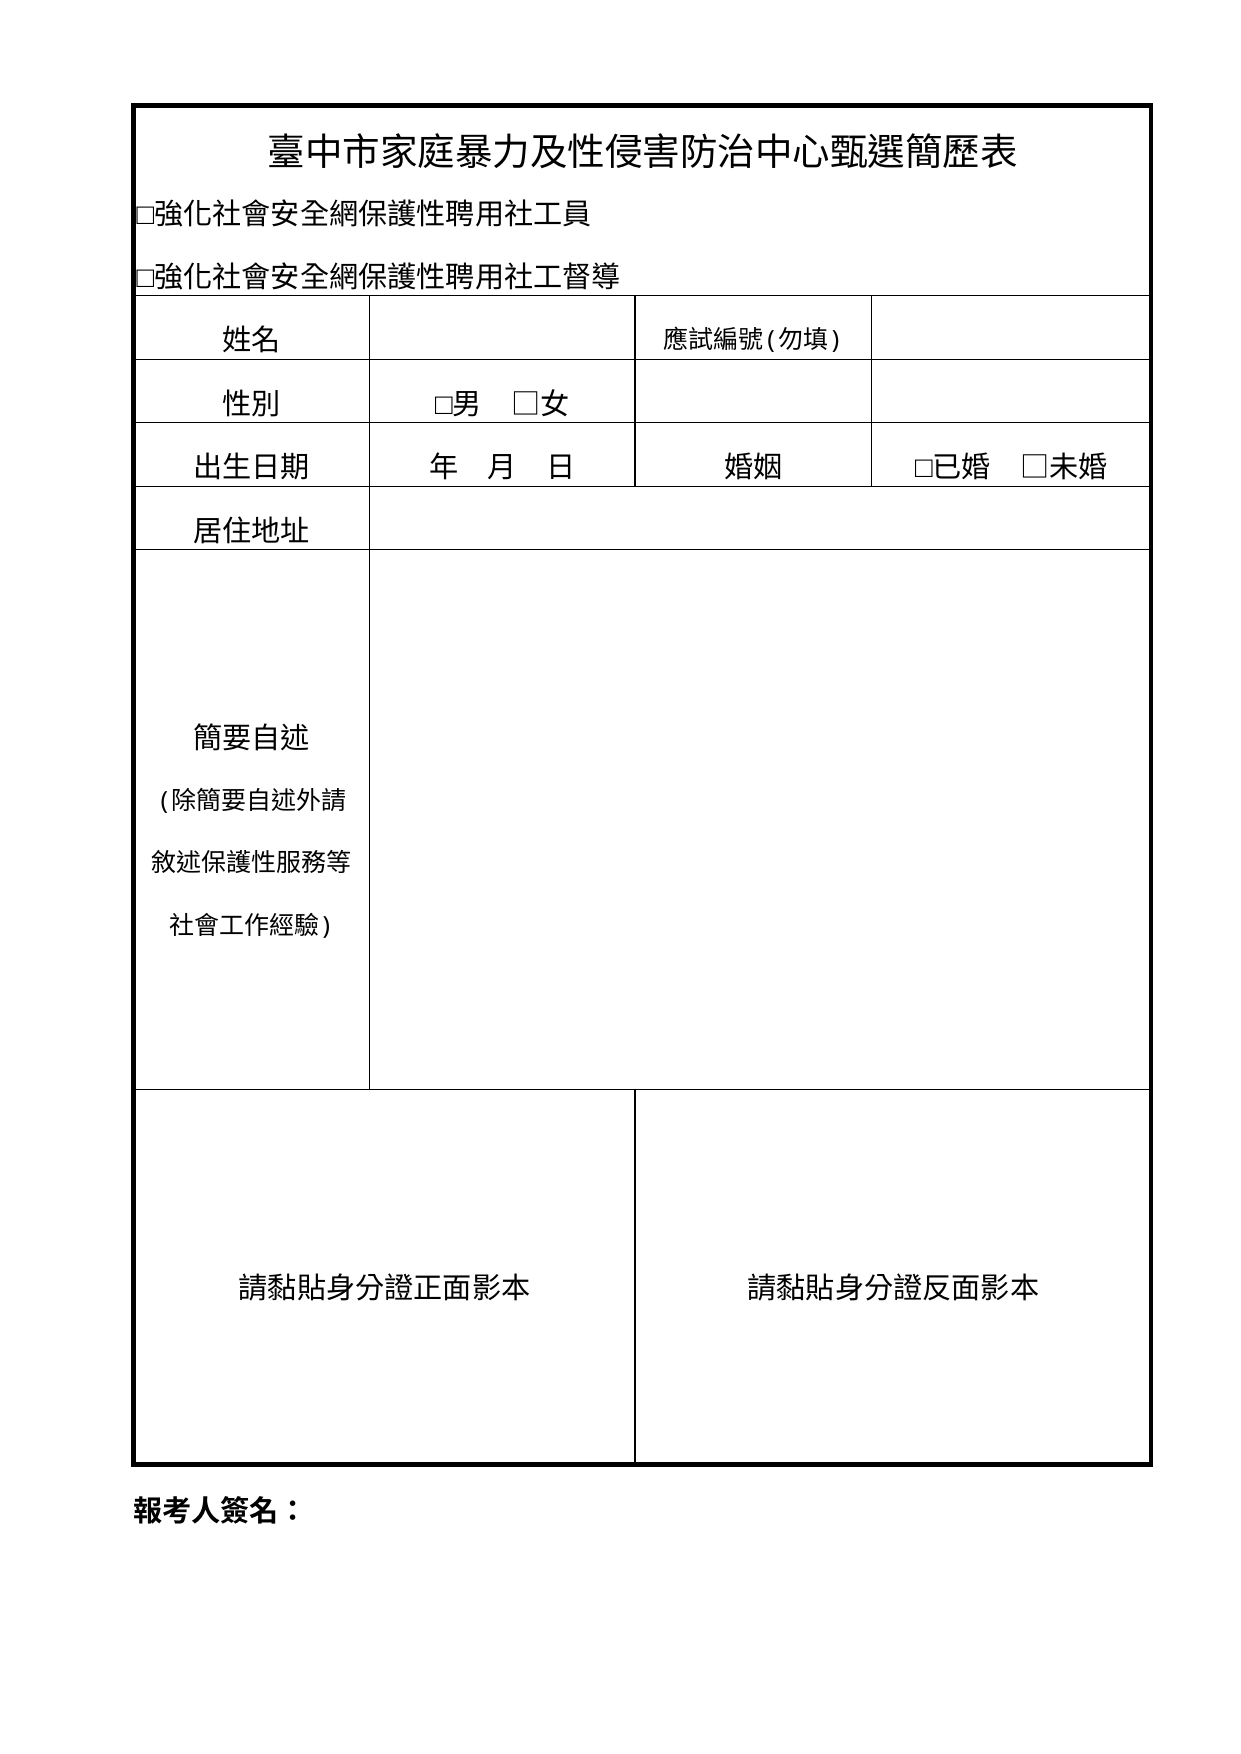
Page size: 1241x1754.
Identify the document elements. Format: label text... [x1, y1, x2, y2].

table_cell [370, 550, 1149, 1088]
table_cell 應試編號(勿填) [636, 296, 871, 359]
table_header 臺中市家庭暴力及性侵害防治中心甄選簡歷表 □強化社會安全網保護性聘用社工員 □強化社會安全網保護性聘用社工督導 [136, 108, 1149, 295]
table_cell 出生日期 [136, 423, 369, 486]
table_cell 婚姻 [636, 423, 871, 486]
table_cell [872, 360, 1149, 422]
table_cell 請黏貼身分證反面影本 [636, 1090, 1149, 1462]
table_cell [636, 360, 871, 422]
table_cell [872, 296, 1149, 359]
text 報考人簽名： [133, 1467, 1152, 1529]
table_cell 姓名 [136, 296, 369, 359]
table_cell 請黏貼身分證正面影本 [136, 1090, 634, 1462]
table_cell [370, 296, 634, 359]
table_cell 年 月 日 [370, 423, 634, 486]
table_cell 簡要自述 (除簡要自述外請敘述保護性服務等社會工作經驗) [136, 550, 369, 1088]
table_cell 性別 [136, 360, 369, 422]
table_cell 居住地址 [136, 487, 369, 549]
table_cell [370, 487, 1149, 549]
table_cell □男 □女 [370, 360, 634, 422]
table_cell □已婚 □未婚 [872, 423, 1149, 486]
